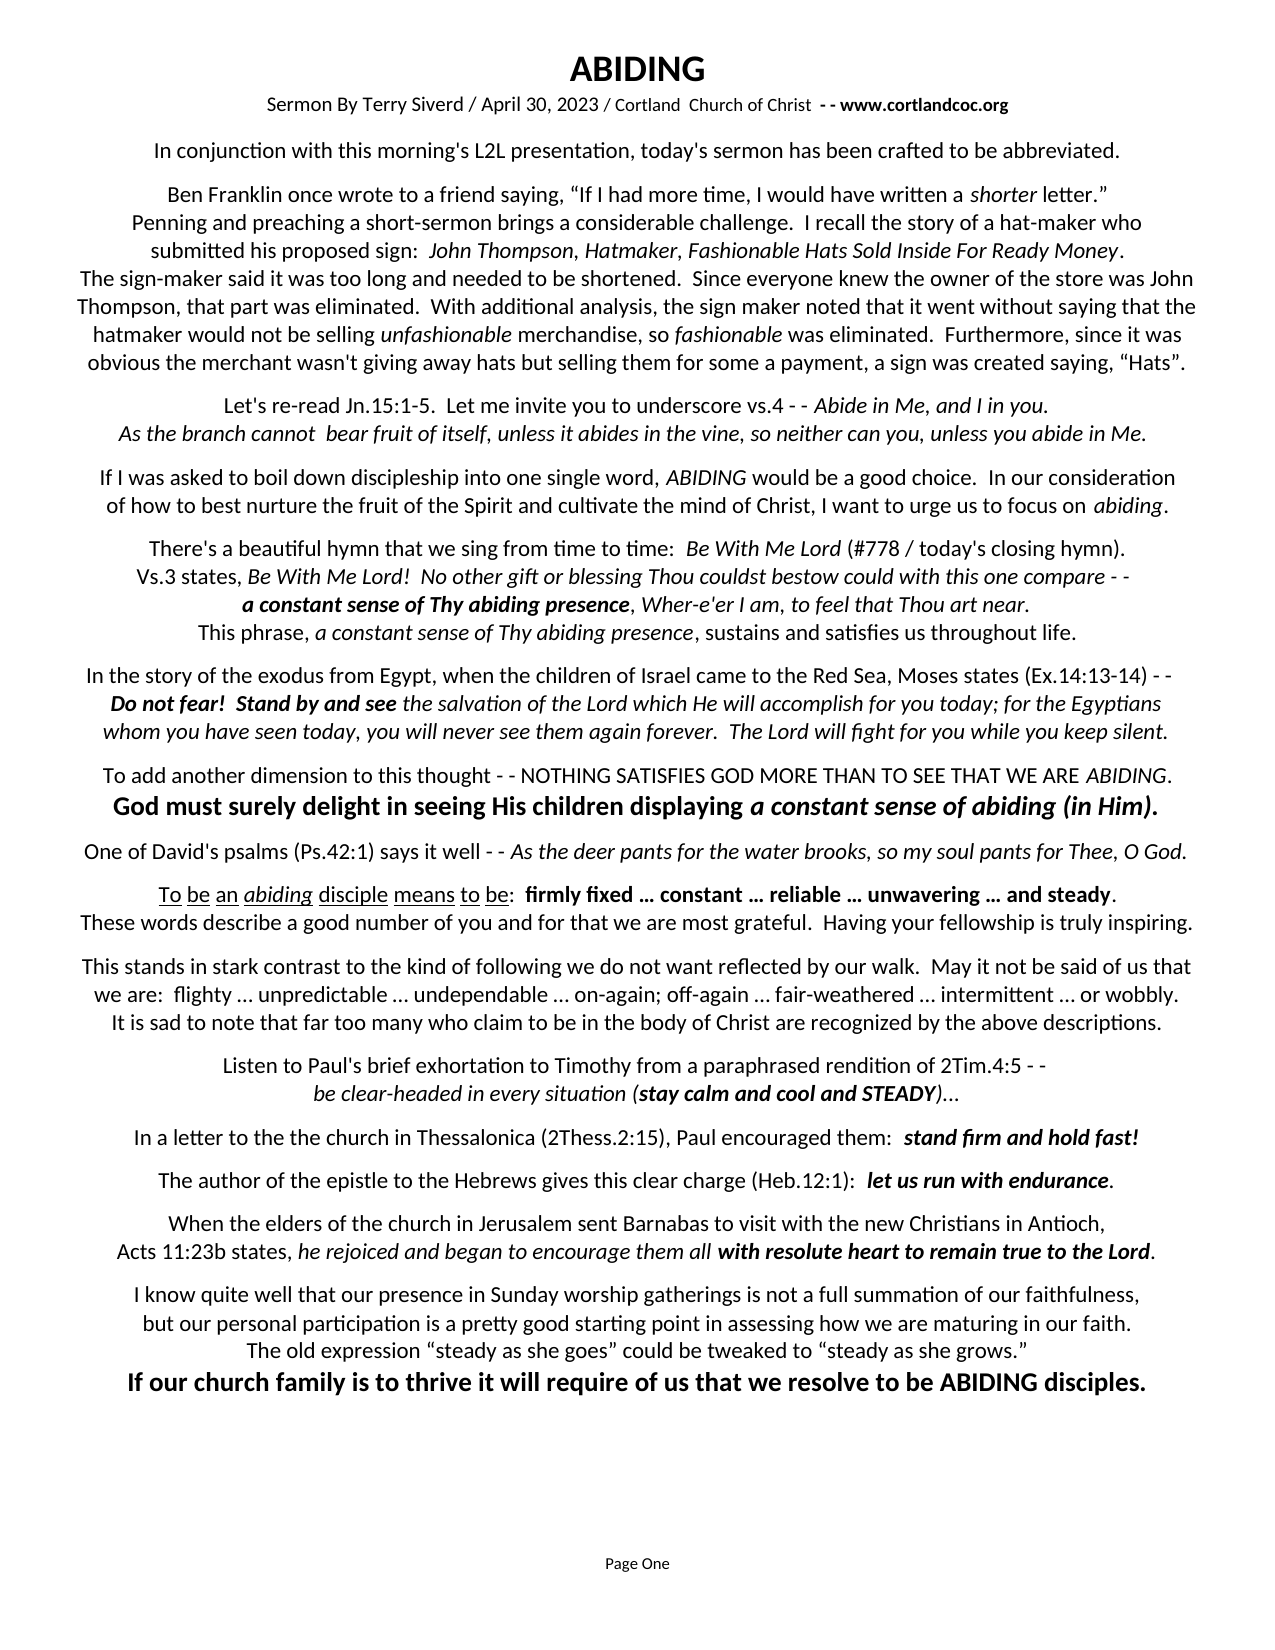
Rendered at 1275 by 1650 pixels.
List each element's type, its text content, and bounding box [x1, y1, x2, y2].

text This phrase, a constant sense of Thy abiding presence, sustains and satisfies us throughout life. [75, 618, 1200, 646]
text but our personal participation is a pretty good starting point in assessing how we are maturing in our faith. [75, 1309, 1200, 1337]
text One of David's psalms (Ps.42:1) says it well - - As the deer pants for the water brooks, so my soul pants for Thee, O God. [75, 837, 1200, 865]
text If our church family is to thrive it will require of us that we resolve to be ABIDING disciples. [75, 1365, 1200, 1398]
text In a letter to the the church in Thessalonica (2Thess.2:15), Paul encouraged them: stand firm and hold fast! [75, 1123, 1200, 1151]
text When the elders of the church in Jerusalem sent Barnabas to visit with the new Christians in Antioch, [75, 1209, 1200, 1237]
text Let's re-read Jn.15:1-5. Let me invite you to underscore vs.4 - - Abide in Me, and I in you. [75, 391, 1200, 419]
text If I was asked to boil down discipleship into one single word, ABIDING would be a good choice. In our consideration [75, 463, 1200, 491]
title Sermon By Terry Siverd / April 30, 2023 / Cortland Church of Christ - - www.cortlandcoc.org [75, 91, 1200, 116]
text These words describe a good number of you and for that we are most grateful. Having your fellowship is truly inspiring. [75, 908, 1200, 937]
text Page One [75, 1553, 1200, 1573]
text To add another dimension to this thought - - NOTHING SATISFIES GOD MORE THAN TO SEE THAT WE ARE ABIDING. [75, 761, 1200, 789]
text The author of the epistle to the Hebrews gives this clear charge (Heb.12:1): let us run with endurance. [75, 1166, 1200, 1194]
text be clear-headed in every situation (stay calm and cool and STEADY)... [75, 1079, 1200, 1107]
text a constant sense of Thy abiding presence, Wher-e'er I am, to feel that Thou art near. [75, 590, 1200, 618]
text Vs.3 states, Be With Me Lord! No other gift or blessing Thou couldst bestow could with this one compare - - [75, 562, 1200, 590]
text of how to best nurture the fruit of the Spirit and cultivate the mind of Christ, I want to urge us to focus on abiding. [75, 491, 1200, 519]
text Acts 11:23b states, he rejoiced and began to encourage them all with resolute heart to remain true to the Lord. [75, 1237, 1200, 1265]
text To be an abiding disciple means to be: firmly fixed … constant … reliable … unwavering … and steady. [75, 881, 1200, 908]
text The sign-maker said it was too long and needed to be shortened. Since everyone knew the owner of the store was John Thompson, that part was eliminated. With additional analysis, the sign maker noted that it went without saying that the hatmaker would not be selling unfashionable merchandise, so fashionable was eliminated. Furthermore, since it was obvious the merchant wasn't giving away hats but selling them for some a payment, a sign was created saying, “Hats”. [75, 264, 1200, 376]
text As the branch cannot bear fruit of itself, unless it abides in the vine, so neither can you, unless you abide in Me. [75, 419, 1200, 447]
text submitted his proposed sign: John Thompson, Hatmaker, Fashionable Hats Sold Inside For Ready Money. [75, 236, 1200, 264]
text Penning and preaching a short-sermon brings a considerable challenge. I recall the story of a hat-maker who [75, 208, 1200, 236]
text The old expression “steady as she goes” could be tweaked to “steady as she grows.” [75, 1337, 1200, 1365]
text whom you have seen today, you will never see them again forever. The Lord will fight for you while you keep silent. [75, 717, 1200, 746]
text There's a beautiful hymn that we sing from time to time: Be With Me Lord (#778 / today's closing hymn). [75, 534, 1200, 562]
text This stands in stark contrast to the kind of following we do not want reflected by our walk. May it not be said of us that we are: flighty … unpredictable … undependable … on-again; off-again … fair-weathered … intermittent … or wobbly. [75, 952, 1200, 1008]
text Listen to Paul's brief exhortation to Timothy from a paraphrased rendition of 2Tim.4:5 - - [75, 1051, 1200, 1079]
text I know quite well that our presence in Sunday worship gatherings is not a full summation of our faithfulness, [75, 1281, 1200, 1309]
text Ben Franklin once wrote to a friend saying, “If I had more time, I would have written a shorter letter.” [75, 180, 1200, 208]
text God must surely delight in seeing His children displaying a constant sense of abiding (in Him). [75, 789, 1200, 822]
text Do not fear! Stand by and see the salvation of the Lord which He will accomplish for you today; for the Egyptians [75, 689, 1200, 717]
text It is sad to note that far too many who claim to be in the body of Christ are recognized by the above descriptions. [75, 1008, 1200, 1036]
title ABIDING [75, 45, 1200, 91]
text In conjunction with this morning's L2L presentation, today's sermon has been crafted to be abbreviated. [75, 137, 1200, 164]
text In the story of the exodus from Egypt, when the children of Israel came to the Red Sea, Moses states (Ex.14:13-14) - - [75, 661, 1200, 689]
